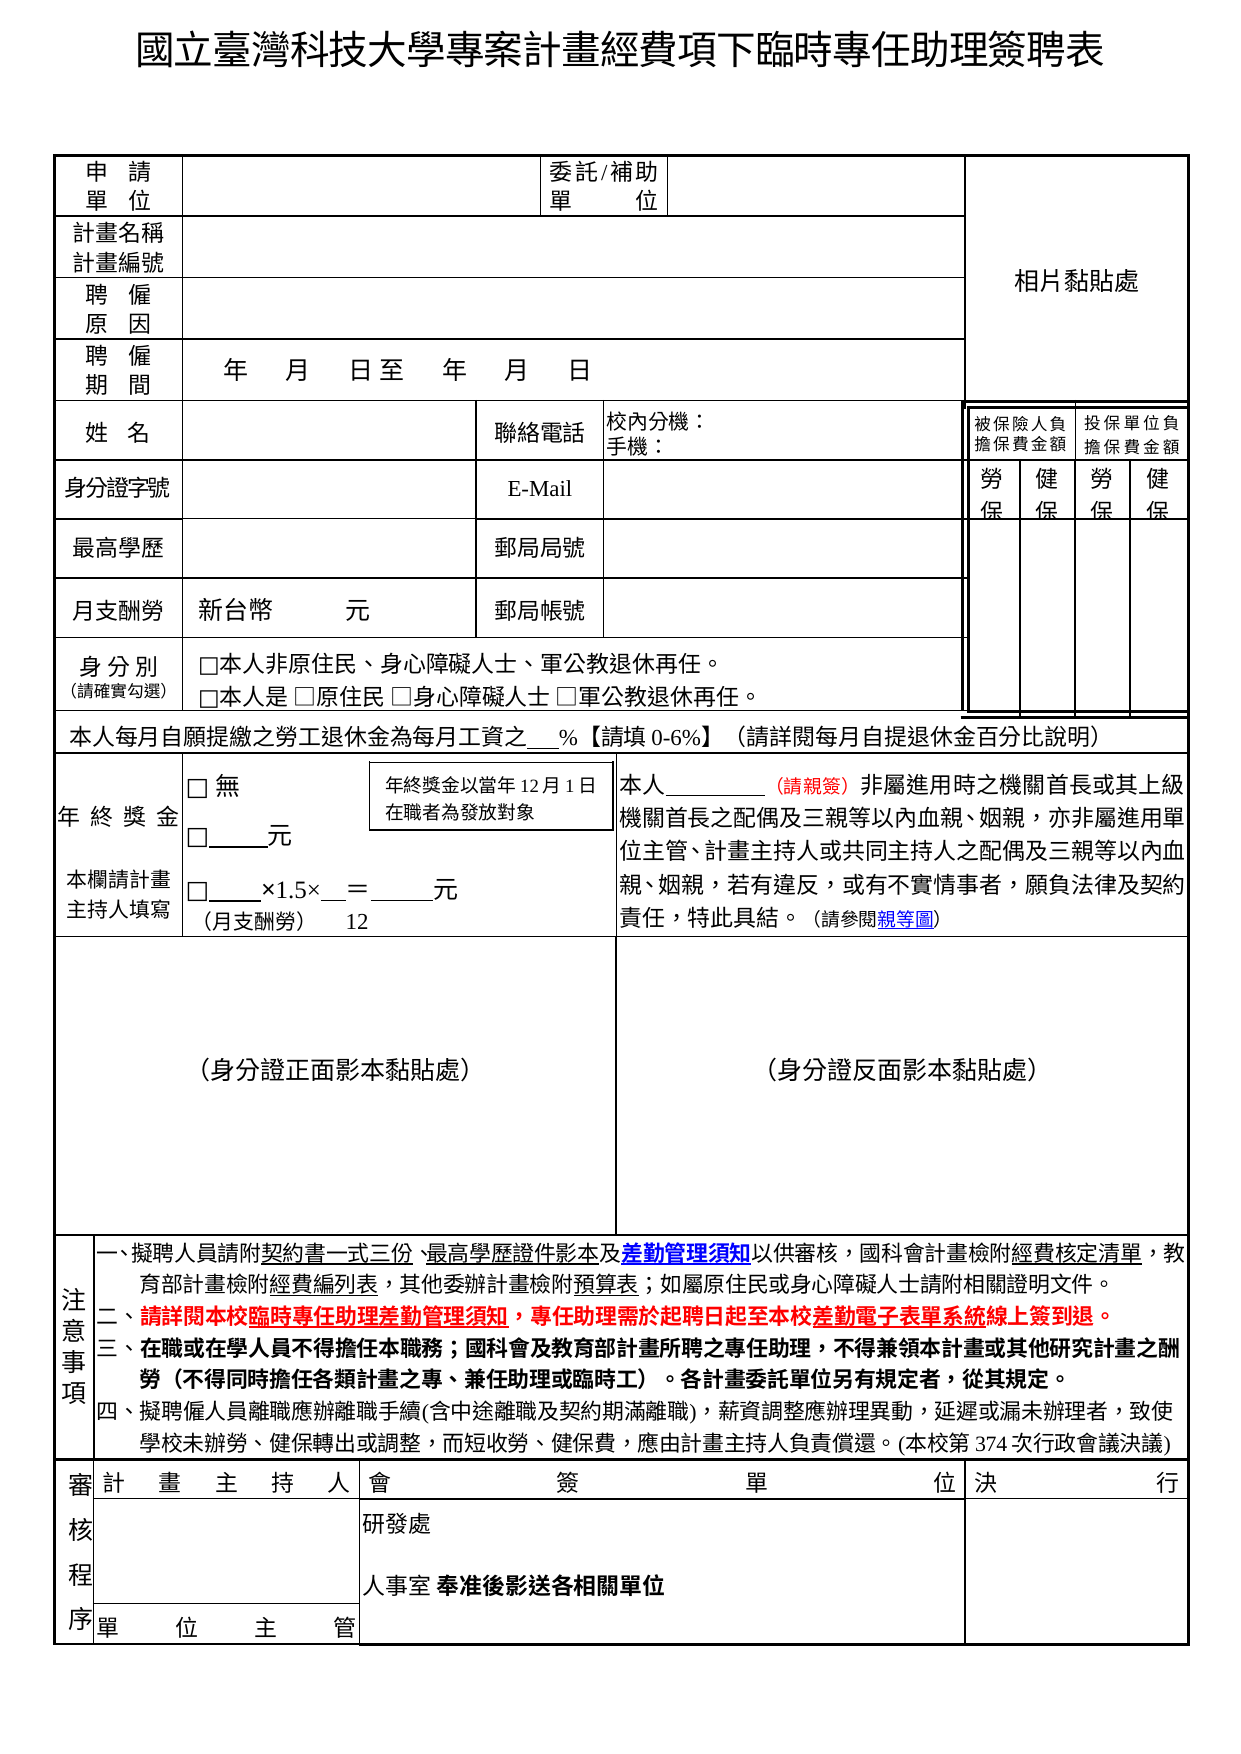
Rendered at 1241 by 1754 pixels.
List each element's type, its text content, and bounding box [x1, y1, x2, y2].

table_cell [94, 1499, 359, 1602]
table_cell 本人每月自願提繳之勞工退休金為每月工資之 %【請填0-6%】（請詳閱每月自提退休金百分比說明） [56, 711, 1187, 752]
table_cell 身 分 別 （請確實勾選） [56, 638, 182, 710]
table_cell 聯絡電話 [477, 401, 603, 459]
table_cell [183, 401, 475, 459]
table_cell 聘 僱 期 間 [56, 340, 182, 400]
table_cell 本人 （請親簽）非屬進用時之機關首長或其上級機關首長之配偶及三親等以內血親、姻親，亦非屬進用單位主管、計畫主持人或共同主持人之配偶及三親等以內血親、姻親，若有違反，或有不實情事者，願負法律及契約責任，特此具結。（請參閱親等圖） [617, 754, 1187, 936]
table_cell 會簽單位 [360, 1461, 964, 1498]
table_header [668, 157, 964, 215]
table_cell [604, 579, 961, 636]
table_cell [1021, 520, 1074, 710]
table_cell E-Mail [477, 461, 603, 518]
table_header 委託/補助 單位 [541, 157, 667, 215]
table_cell [604, 520, 961, 577]
table_cell [966, 1499, 1187, 1643]
table_cell 決行 [966, 1461, 1187, 1498]
table_cell 最高學歷 [56, 520, 182, 577]
table_cell □ 無 □ 元 □ ×1.5× ＝ 元 （月支酬勞） 12 [183, 754, 616, 936]
table_cell 一、擬聘人員請附契約書一式三份、最高學歷證件影本及差勤管理須知以供審核，國科會計畫檢附經費核定清單，教育部計畫檢附經費編列表，其他委辦計畫檢附預算表；如屬原住民或身心障礙人士請附相關證明文件。 二、請詳閱本校臨時專任助理差勤管理須知，專任助理需於起聘日起至本校差勤電子表單系統線上簽到退。 三、在職或在學人員不得擔任本職務；國科會及教育部計畫所聘之專任助理，不得兼領本計畫或其他研究計畫之酬勞（不得同時擔任各類計畫之專、兼任助理或臨時工）。各計畫委託單位另有規定者，從其規定。 四、擬聘僱人員離職應辦離職手續(含中途離職及契約期滿離職)，薪資調整應辦理異動，延遲或漏未辦理者，致使學校未辦勞、健保轉出或調整，而短收勞、健保費，應由計畫主持人負責償還。(本校第374次行政會議決議) [95, 1236, 1187, 1457]
table_cell 郵局局號 [477, 520, 603, 577]
table_cell 審核程序 [56, 1461, 93, 1643]
table_cell 被保險人負擔保費金額 [970, 409, 1075, 459]
table_cell 注意事項 [56, 1236, 93, 1457]
table_cell □本人非原住民、身心障礙人士、軍公教退休再任。 □本人是 □原住民 □身心障礙人士 □軍公教退休再任。 [183, 638, 961, 710]
table_cell 身分證字號 [56, 461, 182, 518]
table_cell 新台幣 元 [183, 579, 475, 636]
table_cell 郵局帳號 [477, 579, 603, 636]
table_header [183, 157, 540, 215]
table_cell [183, 461, 475, 518]
table_cell 勞 保 [1076, 461, 1129, 518]
table_cell 年 月 日 至 年 月 日 [183, 340, 964, 400]
table_cell 月支酬勞 [56, 579, 182, 636]
table_cell 聘 僱 原 因 [56, 278, 182, 338]
text 國立臺灣科技大學專案計畫經費項下臨時專任助理簽聘表 [59, 29, 1181, 73]
table_cell [183, 217, 964, 277]
table_cell [183, 519, 475, 577]
table_header 相片黏貼處 [966, 157, 1187, 400]
table_cell [970, 520, 1019, 710]
table_cell [183, 278, 964, 338]
table_cell 勞 保 [970, 461, 1019, 518]
table_cell 姓 名 [56, 401, 182, 459]
table_cell （身分證正面影本黏貼處） [56, 937, 615, 1234]
table_cell [1131, 520, 1187, 710]
table_cell 計畫名稱 計畫編號 [56, 217, 182, 277]
table_cell 計畫主持人 [94, 1461, 359, 1498]
table_cell 研發處 人事室 奉准後影送各相關單位 [360, 1500, 964, 1643]
table_cell [1076, 520, 1129, 710]
table_cell 投保單位負擔保費金額 [1076, 409, 1187, 459]
table_cell 健 保 [1131, 461, 1187, 518]
table_cell 健 保 [1021, 461, 1074, 518]
table_header 申 請 單 位 [56, 157, 182, 215]
table_cell （身分證反面影本黏貼處） [617, 937, 1187, 1234]
table_cell 年終獎金 本欄請計畫主持人填寫 [56, 754, 182, 936]
table_cell [604, 461, 961, 518]
table_cell 單位主管 [94, 1604, 359, 1643]
table_cell 校內分機： 手機： [604, 401, 961, 459]
